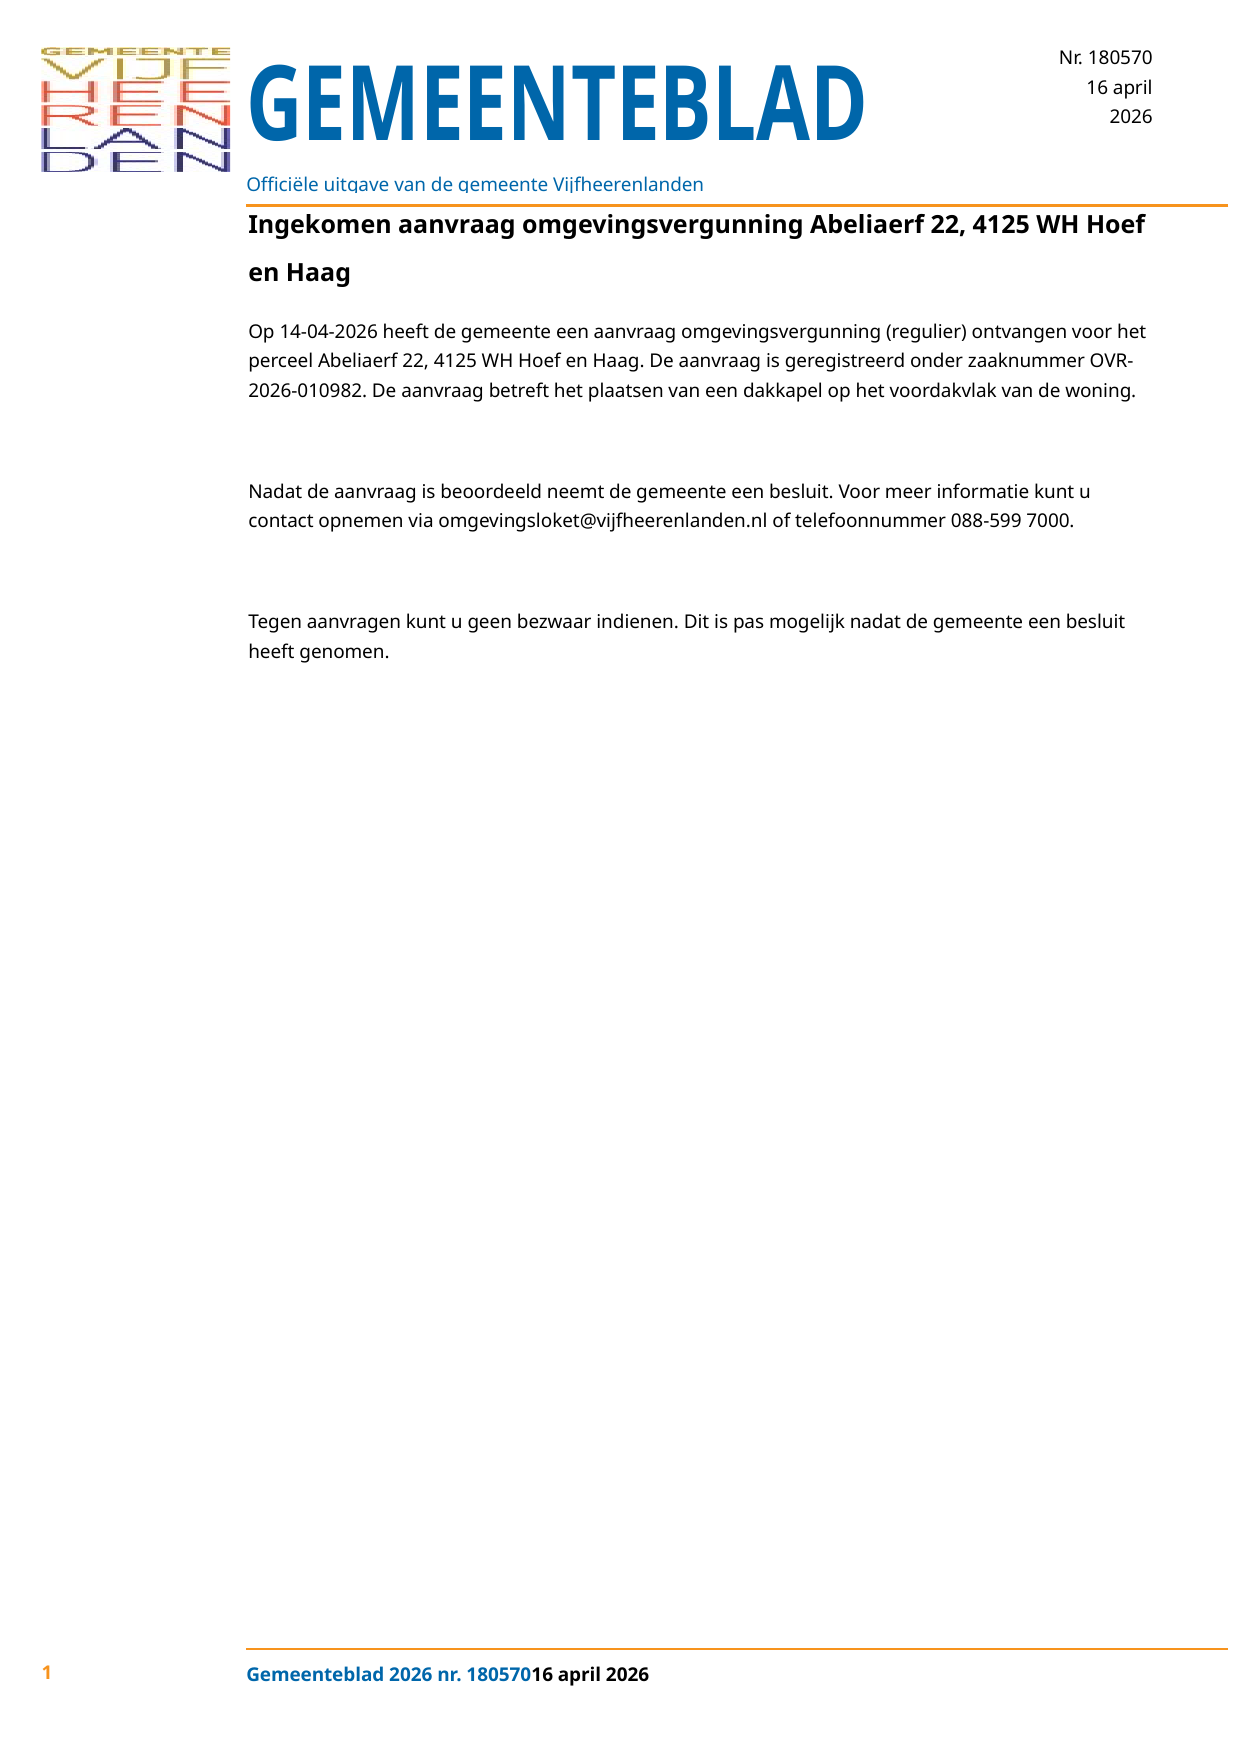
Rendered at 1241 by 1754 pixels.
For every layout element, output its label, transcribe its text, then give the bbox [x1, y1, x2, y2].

picture [41, 47, 231, 172]
text Tegen aanvragen kunt u geen bezwaar indienen. Dit is pas mogelijk nadat de gemeente een besluit heeft genomen. [248, 608, 1152, 664]
text Ingekomen aanvraag omgevingsvergunning Abeliaerf 22, 4125 WH Hoef en Haag [248, 207, 1152, 288]
text Nadat de aanvraag is beoordeeld neemt de gemeente een besluit. Voor meer informatie kunt u contact opnemen via omgevingsloket@vijfheerenlanden.nl of telefoonnummer 088-599 7000. [248, 478, 1152, 533]
text Op 14-04-2026 heeft de gemeente een aanvraag omgevingsvergunning (regulier) ontvangen voor het perceel Abeliaerf 22, 4125 WH Hoef en Haag. De aanvraag is geregistreerd onder zaaknummer OVR-2026-010982. De aanvraag betreft het plaatsen van een dakkapel op het voordakvlak van de woning. [248, 318, 1152, 403]
